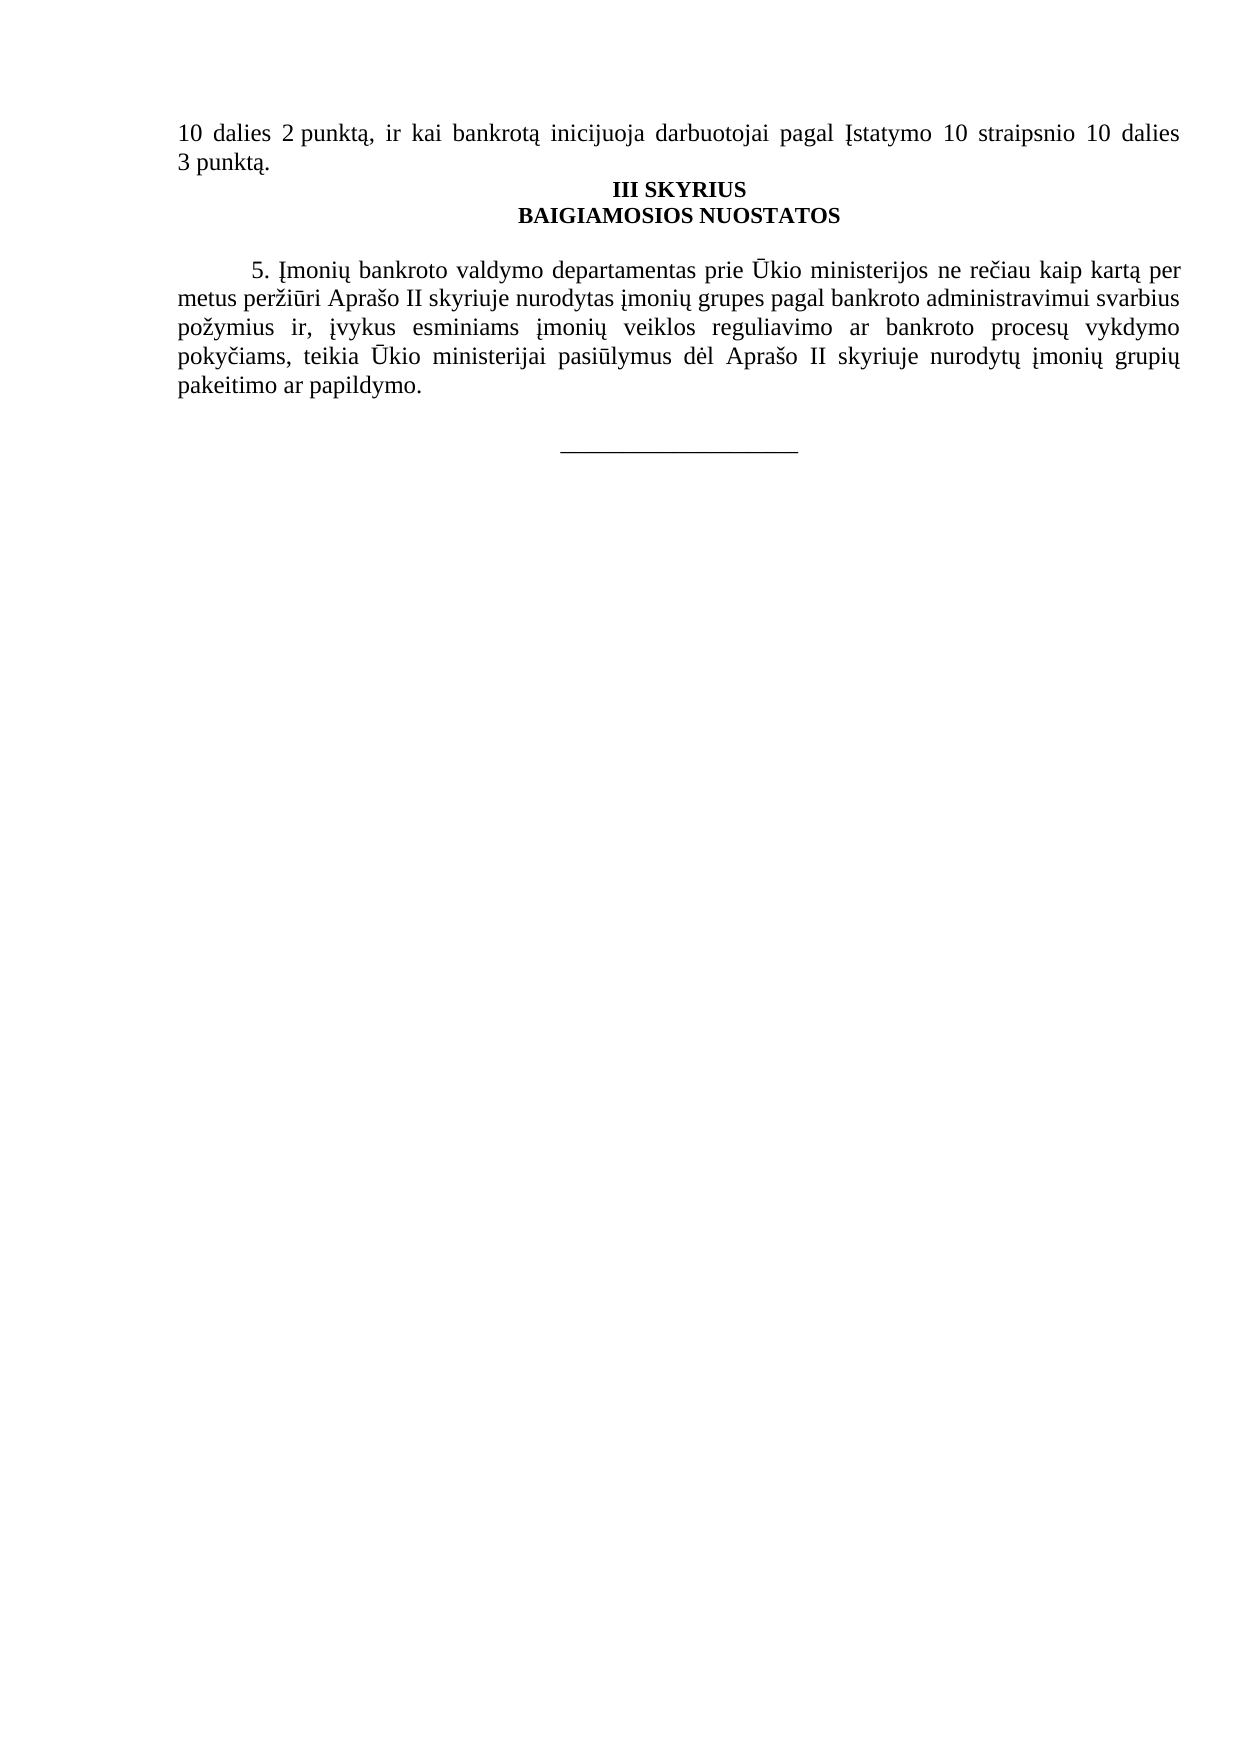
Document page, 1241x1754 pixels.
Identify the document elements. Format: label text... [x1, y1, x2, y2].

text 5. Įmonių bankroto valdymo departamentas prie Ūkio ministerijos ne rečiau kaip kartą per metus peržiūri Aprašo II skyriuje nurodytas įmonių grupes pagal bankroto administravimui svarbius požymius ir, įvykus esminiams įmonių veiklos reguliavimo ar bankroto procesų vykdymo pokyčiams, teikia Ūkio ministerijai pasiūlymus dėl Aprašo II skyriuje nurodytų įmonių grupių pakeitimo ar papildymo. [177, 255, 1181, 398]
text III SKYRIUS [177, 176, 1181, 202]
text ___________________ [177, 427, 1181, 456]
text 10 dalies 2 punktą, ir kai bankrotą inicijuoja darbuotojai pagal Įstatymo 10 straipsnio 10 dalies 3 punktą. [177, 118, 1181, 176]
text BAIGIAMOSIOS NUOSTATOS [177, 202, 1181, 228]
